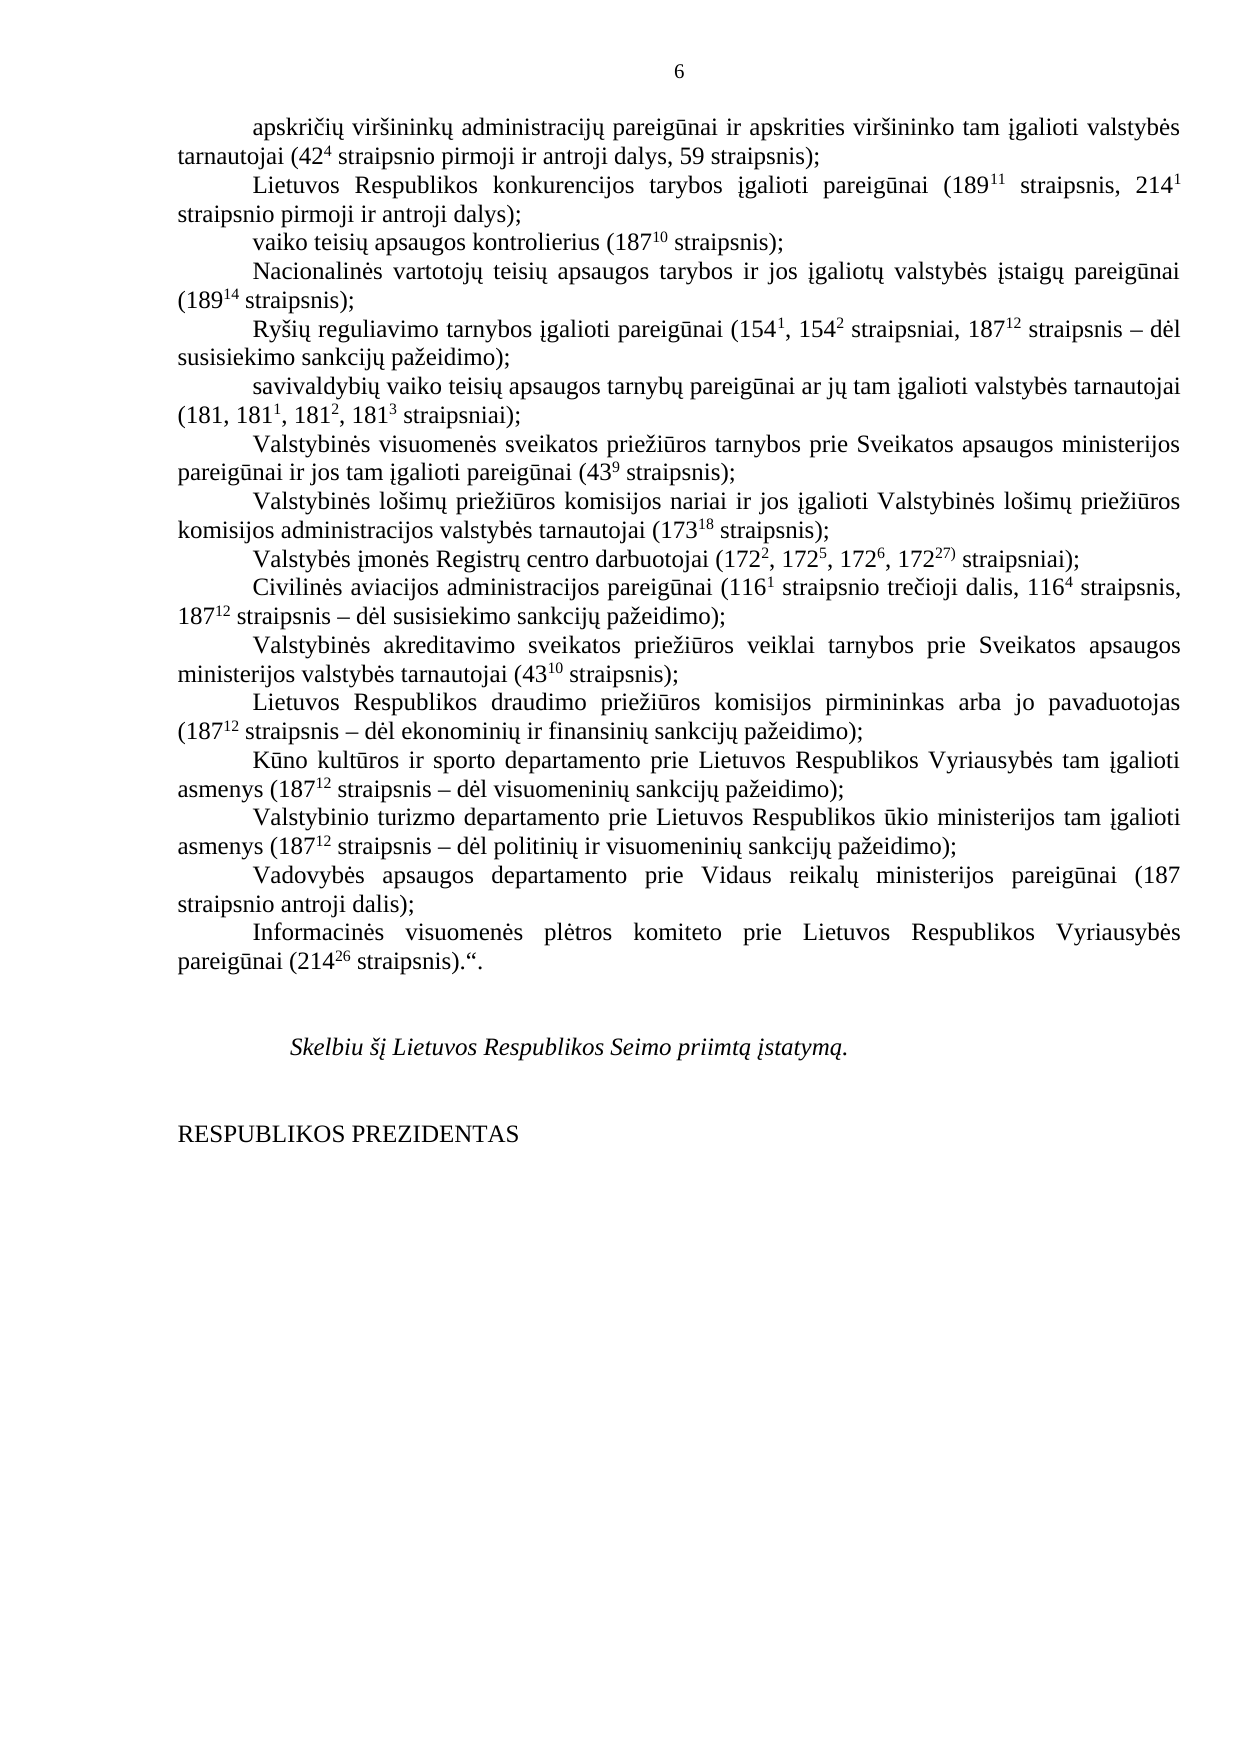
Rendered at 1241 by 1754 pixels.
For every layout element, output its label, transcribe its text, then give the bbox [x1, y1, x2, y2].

text Vadovybės apsaugos departamento prie Vidaus reikalų ministerijos pareigūnai (187 straipsnio antroji dalis); [177, 860, 1181, 917]
text Valstybės įmonės Registrų centro darbuotojai (1722, 1725, 1726, 17227) straipsniai); [177, 544, 1181, 572]
text savivaldybių vaiko teisių apsaugos tarnybų pareigūnai ar jų tam įgalioti valstybės tarnautojai (181, 1811, 1812, 1813 straipsniai); [177, 371, 1181, 429]
text Lietuvos Respublikos draudimo priežiūros komisijos pirmininkas arba jo pavaduotojas (18712 straipsnis – dėl ekonominių ir finansinių sankcijų pažeidimo); [177, 687, 1181, 745]
text Lietuvos Respublikos konkurencijos tarybos įgalioti pareigūnai (18911 straipsnis, 2141 straipsnio pirmoji ir antroji dalys); [177, 170, 1181, 227]
text vaiko teisių apsaugos kontrolierius (18710 straipsnis); [177, 227, 1181, 256]
text Valstybinės lošimų priežiūros komisijos nariai ir jos įgalioti Valstybinės lošimų priežiūros komisijos administracijos valstybės tarnautojai (17318 straipsnis); [177, 486, 1181, 544]
text Ryšių reguliavimo tarnybos įgalioti pareigūnai (1541, 1542 straipsniai, 18712 straipsnis – dėl susisiekimo sankcijų pažeidimo); [177, 314, 1181, 371]
text apskričių viršininkų administracijų pareigūnai ir apskrities viršininko tam įgalioti valstybės tarnautojai (424 straipsnio pirmoji ir antroji dalys, 59 straipsnis); [177, 112, 1181, 170]
text Valstybinės visuomenės sveikatos priežiūros tarnybos prie Sveikatos apsaugos ministerijos pareigūnai ir jos tam įgalioti pareigūnai (439 straipsnis); [177, 429, 1181, 486]
text Valstybinio turizmo departamento prie Lietuvos Respublikos ūkio ministerijos tam įgalioti asmenys (18712 straipsnis – dėl politinių ir visuomeninių sankcijų pažeidimo); [177, 802, 1181, 860]
text Informacinės visuomenės plėtros komiteto prie Lietuvos Respublikos Vyriausybės pareigūnai (21426 straipsnis).“. [177, 917, 1181, 975]
text Skelbiu šį Lietuvos Respublikos Seimo priimtą įstatymą. [177, 1032, 1181, 1061]
text Kūno kultūros ir sporto departamento prie Lietuvos Respublikos Vyriausybės tam įgalioti asmenys (18712 straipsnis – dėl visuomeninių sankcijų pažeidimo); [177, 745, 1181, 802]
text RESPUBLIKOS PREZIDENTAS [177, 1119, 1181, 1147]
text Nacionalinės vartotojų teisių apsaugos tarybos ir jos įgaliotų valstybės įstaigų pareigūnai (18914 straipsnis); [177, 256, 1181, 314]
text Valstybinės akreditavimo sveikatos priežiūros veiklai tarnybos prie Sveikatos apsaugos ministerijos valstybės tarnautojai (4310 straipsnis); [177, 630, 1181, 687]
text Civilinės aviacijos administracijos pareigūnai (1161 straipsnio trečioji dalis, 1164 straipsnis, 18712 straipsnis – dėl susisiekimo sankcijų pažeidimo); [177, 572, 1181, 630]
